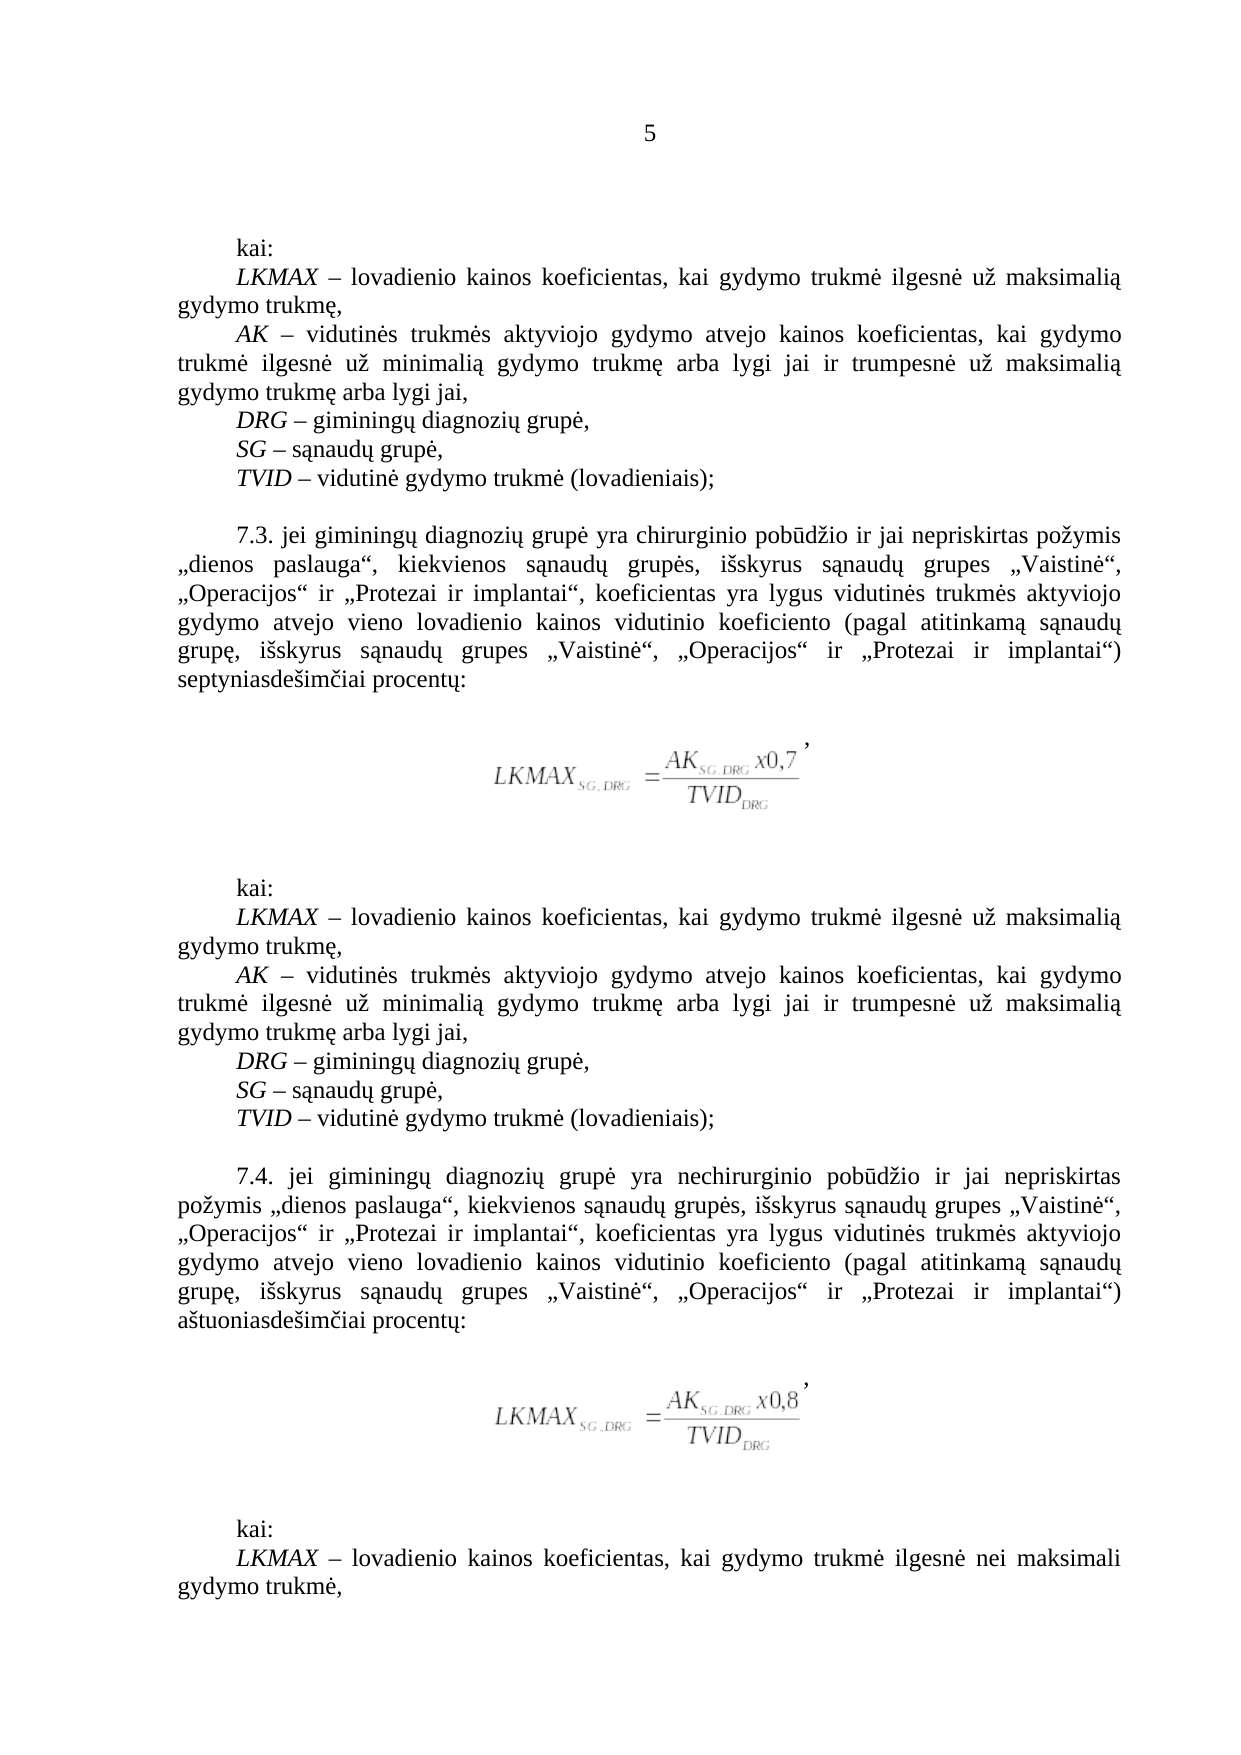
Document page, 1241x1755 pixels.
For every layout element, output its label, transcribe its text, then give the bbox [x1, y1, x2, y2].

text SG – sąnaudų grupė, [177, 434, 1122, 463]
text LKMAX – lovadienio kainos koeficientas, kai gydymo trukmė ilgesnė už maksimalią gydymo trukmę, [177, 262, 1122, 319]
text 7.4. jei giminingų diagnozių grupė yra nechirurginio pobūdžio ir jai nepriskirtas požymis „dienos paslauga“, kiekvienos sąnaudų grupės, išskyrus sąnaudų grupes „Vaistinė“, „Operacijos“ ir „Protezai ir implantai“, koeficientas yra lygus vidutinės trukmės aktyviojo gydymo atvejo vieno lovadienio kainos vidutinio koeficiento (pagal atitinkamą sąnaudų grupę, išskyrus sąnaudų grupes „Vaistinė“, „Operacijos“ ir „Protezai ir implantai“) aštuoniasdešimčiai procentų: [177, 1161, 1122, 1333]
text kai: [177, 1514, 1122, 1543]
text DRG – giminingų diagnozių grupė, [177, 1046, 1122, 1075]
text kai: [177, 873, 1122, 902]
text , [177, 722, 1122, 816]
text SG – sąnaudų grupė, [177, 1075, 1122, 1103]
text kai: [177, 233, 1122, 262]
text LKMAX – lovadienio kainos koeficientas, kai gydymo trukmė ilgesnė nei maksimali gydymo trukmė, [177, 1543, 1122, 1600]
text TVID – vidutinė gydymo trukmė (lovadieniais); [177, 463, 1122, 492]
text DRG – giminingų diagnozių grupė, [177, 406, 1122, 434]
text LKMAX – lovadienio kainos koeficientas, kai gydymo trukmė ilgesnė už maksimalią gydymo trukmę, [177, 902, 1122, 960]
text AK – vidutinės trukmės aktyviojo gydymo atvejo kainos koeficientas, kai gydymo trukmė ilgesnė už minimalią gydymo trukmę arba lygi jai ir trumpesnė už maksimalią gydymo trukmę arba lygi jai, [177, 319, 1122, 406]
text TVID – vidutinė gydymo trukmė (lovadieniais); [177, 1103, 1122, 1132]
text 7.3. jei giminingų diagnozių grupė yra chirurginio pobūdžio ir jai nepriskirtas požymis „dienos paslauga“, kiekvienos sąnaudų grupės, išskyrus sąnaudų grupes „Vaistinė“, „Operacijos“ ir „Protezai ir implantai“, koeficientas yra lygus vidutinės trukmės aktyviojo gydymo atvejo vieno lovadienio kainos vidutinio koeficiento (pagal atitinkamą sąnaudų grupę, išskyrus sąnaudų grupes „Vaistinė“, „Operacijos“ ir „Protezai ir implantai“) septyniasdešimčiai procentų: [177, 521, 1122, 693]
text AK – vidutinės trukmės aktyviojo gydymo atvejo kainos koeficientas, kai gydymo trukmė ilgesnė už minimalią gydymo trukmę arba lygi jai ir trumpesnė už maksimalią gydymo trukmę arba lygi jai, [177, 960, 1122, 1046]
text , [177, 1362, 1122, 1456]
